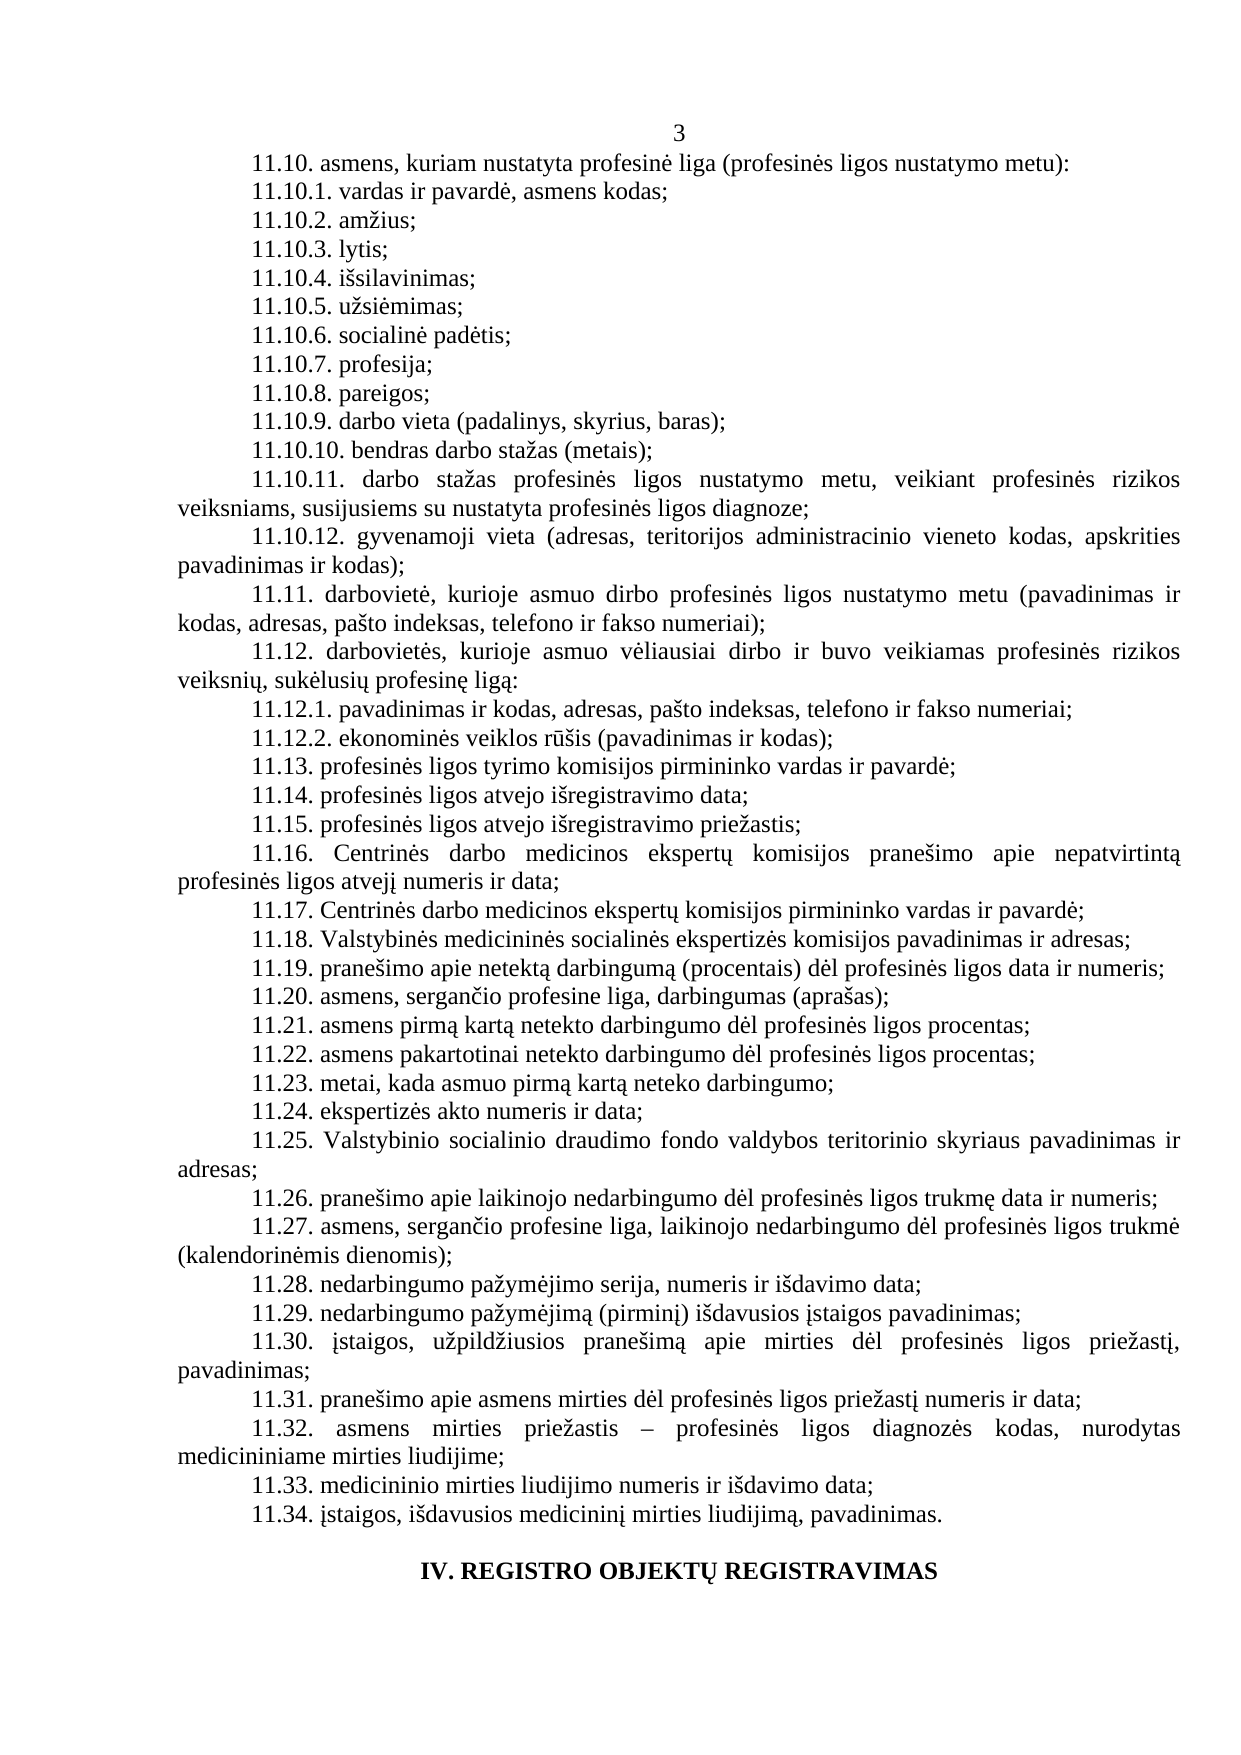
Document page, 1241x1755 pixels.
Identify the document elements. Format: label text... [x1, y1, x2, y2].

text 11.10.5. užsiėmimas; [177, 291, 1181, 320]
text 11.10.12. gyvenamoji vieta (adresas, teritorijos administracinio vieneto kodas, apskrities pavadinimas ir kodas); [177, 521, 1181, 579]
text 11.17. Centrinės darbo medicinos ekspertų komisijos pirmininko vardas ir pavardė; [177, 895, 1181, 924]
text 11.12.2. ekonominės veiklos rūšis (pavadinimas ir kodas); [177, 723, 1181, 751]
text 11.29. nedarbingumo pažymėjimą (pirminį) išdavusios įstaigos pavadinimas; [177, 1298, 1181, 1326]
text 11.18. Valstybinės medicininės socialinės ekspertizės komisijos pavadinimas ir adresas; [177, 924, 1181, 953]
text 11.12.1. pavadinimas ir kodas, adresas, pašto indeksas, telefono ir fakso numeriai; [177, 694, 1181, 723]
text 11.10.10. bendras darbo stažas (metais); [177, 435, 1181, 464]
text 11.14. profesinės ligos atvejo išregistravimo data; [177, 780, 1181, 809]
text IV. REGISTRO OBJEKTŲ REGISTRAVIMAS [177, 1556, 1181, 1585]
text 11.10.8. pareigos; [177, 378, 1181, 406]
text 11.10. asmens, kuriam nustatyta profesinė liga (profesinės ligos nustatymo metu): [177, 148, 1181, 176]
text 11.15. profesinės ligos atvejo išregistravimo priežastis; [177, 809, 1181, 838]
text 11.10.3. lytis; [177, 234, 1181, 263]
text 11.22. asmens pakartotinai netekto darbingumo dėl profesinės ligos procentas; [177, 1039, 1181, 1068]
text 11.27. asmens, sergančio profesine liga, laikinojo nedarbingumo dėl profesinės ligos trukmė (kalendorinėmis dienomis); [177, 1211, 1181, 1269]
text 11.11. darbovietė, kurioje asmuo dirbo profesinės ligos nustatymo metu (pavadinimas ir kodas, adresas, pašto indeksas, telefono ir fakso numeriai); [177, 579, 1181, 636]
text 11.10.11. darbo stažas profesinės ligos nustatymo metu, veikiant profesinės rizikos veiksniams, susijusiems su nustatyta profesinės ligos diagnoze; [177, 464, 1181, 521]
text 11.10.1. vardas ir pavardė, asmens kodas; [177, 176, 1181, 205]
text 11.10.2. amžius; [177, 205, 1181, 234]
text 11.34. įstaigos, išdavusios medicininį mirties liudijimą, pavadinimas. [177, 1499, 1181, 1528]
text 11.12. darbovietės, kurioje asmuo vėliausiai dirbo ir buvo veikiamas profesinės rizikos veiksnių, sukėlusių profesinę ligą: [177, 636, 1181, 694]
text 11.32. asmens mirties priežastis – profesinės ligos diagnozės kodas, nurodytas medicininiame mirties liudijime; [177, 1413, 1181, 1470]
text 11.13. profesinės ligos tyrimo komisijos pirmininko vardas ir pavardė; [177, 751, 1181, 780]
text 11.10.7. profesija; [177, 349, 1181, 378]
text 11.30. įstaigos, užpildžiusios pranešimą apie mirties dėl profesinės ligos priežastį, pavadinimas; [177, 1326, 1181, 1384]
text 11.20. asmens, sergančio profesine liga, darbingumas (aprašas); [177, 981, 1181, 1010]
text 11.16. Centrinės darbo medicinos ekspertų komisijos pranešimo apie nepatvirtintą profesinės ligos atvejį numeris ir data; [177, 838, 1181, 895]
text 11.24. ekspertizės akto numeris ir data; [177, 1096, 1181, 1125]
text 11.25. Valstybinio socialinio draudimo fondo valdybos teritorinio skyriaus pavadinimas ir adresas; [177, 1125, 1181, 1183]
text 11.10.9. darbo vieta (padalinys, skyrius, baras); [177, 406, 1181, 435]
text 11.21. asmens pirmą kartą netekto darbingumo dėl profesinės ligos procentas; [177, 1010, 1181, 1039]
text 11.10.4. išsilavinimas; [177, 263, 1181, 291]
text 11.10.6. socialinė padėtis; [177, 320, 1181, 349]
text 11.23. metai, kada asmuo pirmą kartą neteko darbingumo; [177, 1068, 1181, 1096]
text 11.33. medicininio mirties liudijimo numeris ir išdavimo data; [177, 1470, 1181, 1499]
text 11.28. nedarbingumo pažymėjimo serija, numeris ir išdavimo data; [177, 1269, 1181, 1298]
text 11.19. pranešimo apie netektą darbingumą (procentais) dėl profesinės ligos data ir numeris; [177, 953, 1181, 981]
text 11.31. pranešimo apie asmens mirties dėl profesinės ligos priežastį numeris ir data; [177, 1384, 1181, 1413]
text 11.26. pranešimo apie laikinojo nedarbingumo dėl profesinės ligos trukmę data ir numeris; [177, 1183, 1181, 1211]
